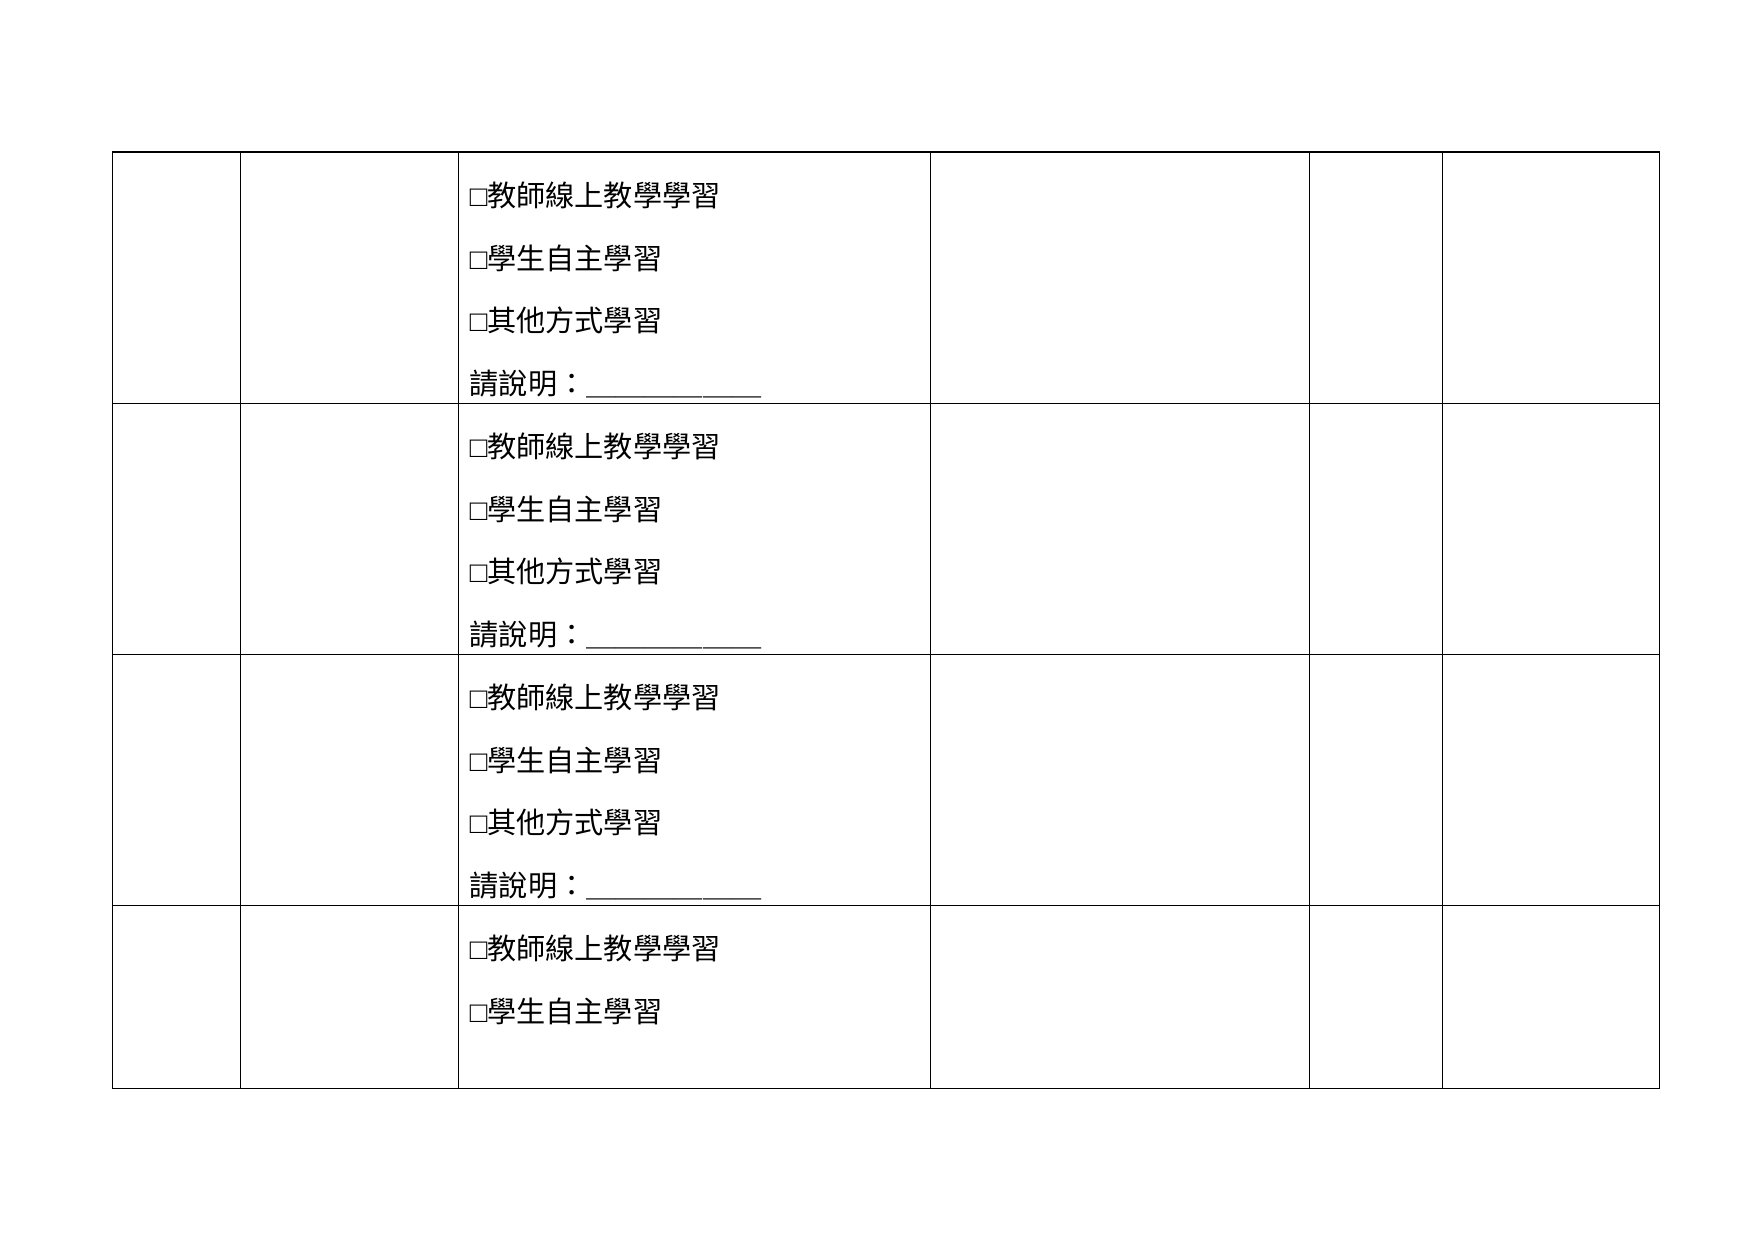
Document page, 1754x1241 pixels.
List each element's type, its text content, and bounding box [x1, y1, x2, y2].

table_cell [241, 153, 458, 402]
table_cell [1443, 404, 1659, 653]
table_cell [1310, 655, 1442, 904]
table_cell □教師線上教學學習 □學生自主學習 □其他方式學習 請說明：＿＿＿＿＿＿ [459, 153, 930, 402]
table_cell [931, 655, 1309, 904]
table_cell [241, 404, 458, 653]
table_cell [113, 153, 240, 402]
table_cell [1443, 655, 1659, 904]
table_cell □教師線上教學學習 □學生自主學習 □其他方式學習 請說明：＿＿＿＿＿＿ [459, 655, 930, 904]
table_cell [1310, 906, 1442, 1088]
table_cell [241, 906, 458, 1088]
table_cell [113, 655, 240, 904]
table_cell [1443, 153, 1659, 402]
table_cell [113, 404, 240, 653]
table_cell [1443, 906, 1659, 1088]
table_cell [931, 906, 1309, 1088]
table_cell [241, 655, 458, 904]
table_cell [1310, 404, 1442, 653]
table_cell [1310, 153, 1442, 402]
table_cell [931, 153, 1309, 402]
table_cell [931, 404, 1309, 653]
table_cell □教師線上教學學習 □學生自主學習 [459, 906, 930, 1088]
table_cell [113, 906, 240, 1088]
table_cell □教師線上教學學習 □學生自主學習 □其他方式學習 請說明：＿＿＿＿＿＿ [459, 404, 930, 653]
